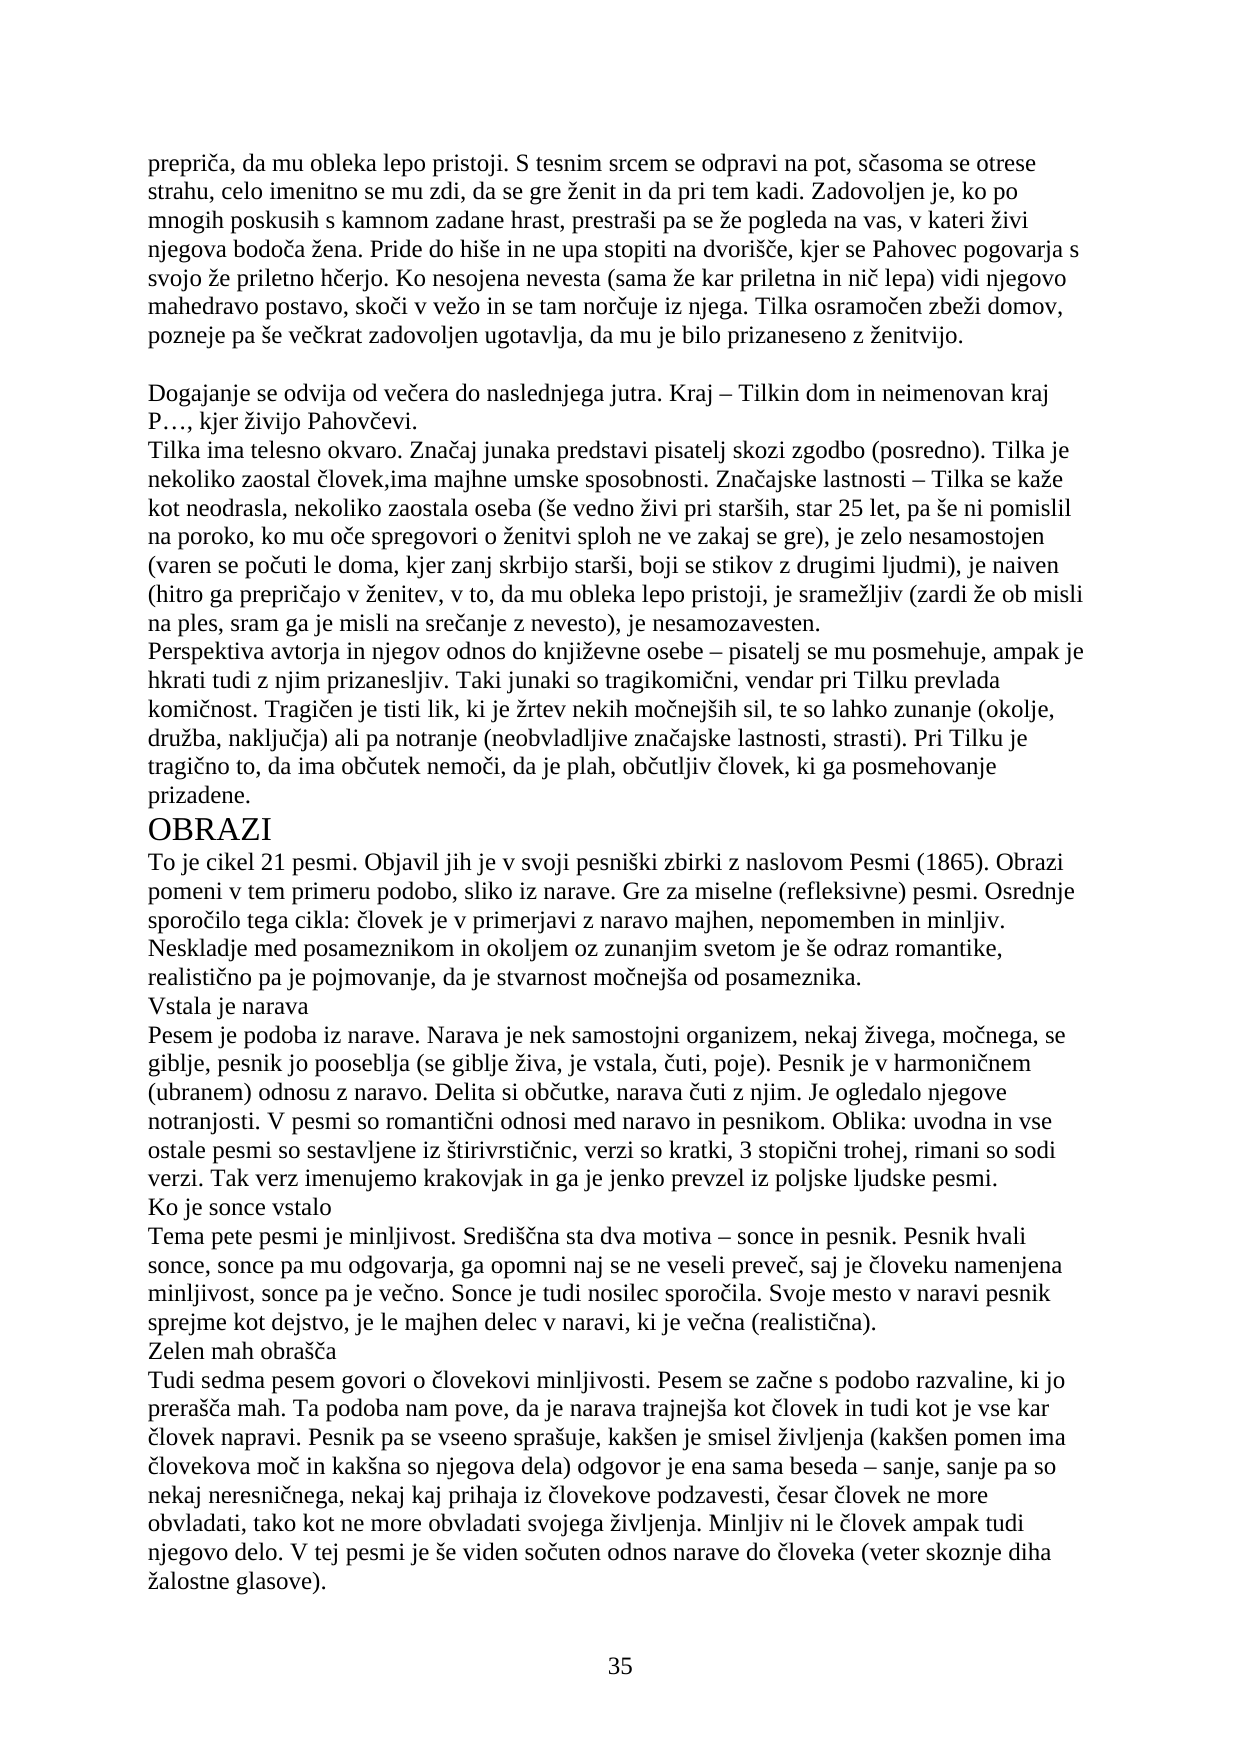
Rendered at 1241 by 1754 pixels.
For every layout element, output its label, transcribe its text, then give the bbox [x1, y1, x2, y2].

text Tema pete pesmi je minljivost. Središčna sta dva motiva – sonce in pesnik. Pesnik hvali sonce, sonce pa mu odgovarja, ga opomni naj se ne veseli preveč, saj je človeku namenjena minljivost, sonce pa je večno. Sonce je tudi nosilec sporočila. Svoje mesto v naravi pesnik sprejme kot dejstvo, je le majhen delec v naravi, ki je večna (realistična). [148, 1221, 1093, 1336]
text Vstala je narava [148, 991, 1093, 1020]
text OBRAZI [148, 809, 1093, 847]
text Dogajanje se odvija od večera do naslednjega jutra. Kraj – Tilkin dom in neimenovan kraj P…, kjer živijo Pahovčevi. [148, 378, 1093, 435]
text Ko je sonce vstalo [148, 1192, 1093, 1221]
text Tudi sedma pesem govori o človekovi minljivosti. Pesem se začne s podobo razvaline, ki jo prerašča mah. Ta podoba nam pove, da je narava trajnejša kot človek in tudi kot je vse kar človek napravi. Pesnik pa se vseeno sprašuje, kakšen je smisel življenja (kakšen pomen ima človekova moč in kakšna so njegova dela) odgovor je ena sama beseda – sanje, sanje pa so nekaj neresničnega, nekaj kaj prihaja iz človekove podzavesti, česar človek ne more obvladati, tako kot ne more obvladati svojega življenja. Minljiv ni le človek ampak tudi njegovo delo. V tej pesmi je še viden sočuten odnos narave do človeka (veter skoznje diha žalostne glasove). [148, 1365, 1093, 1595]
text Zelen mah obrašča [148, 1336, 1093, 1365]
text Pesem je podoba iz narave. Narava je nek samostojni organizem, nekaj živega, močnega, se giblje, pesnik jo pooseblja (se giblje živa, je vstala, čuti, poje). Pesnik je v harmoničnem (ubranem) odnosu z naravo. Delita si občutke, narava čuti z njim. Je ogledalo njegove notranjosti. V pesmi so romantični odnosi med naravo in pesnikom. Oblika: uvodna in vse ostale pesmi so sestavljene iz štirivrstičnic, verzi so kratki, 3 stopični trohej, rimani so sodi verzi. Tak verz imenujemo krakovjak in ga je jenko prevzel iz poljske ljudske pesmi. [148, 1020, 1093, 1192]
text Tilka ima telesno okvaro. Značaj junaka predstavi pisatelj skozi zgodbo (posredno). Tilka je nekoliko zaostal človek,ima majhne umske sposobnosti. Značajske lastnosti – Tilka se kaže kot neodrasla, nekoliko zaostala oseba (še vedno živi pri starših, star 25 let, pa še ni pomislil na poroko, ko mu oče spregovori o ženitvi sploh ne ve zakaj se gre), je zelo nesamostojen (varen se počuti le doma, kjer zanj skrbijo starši, boji se stikov z drugimi ljudmi), je naiven (hitro ga prepričajo v ženitev, v to, da mu obleka lepo pristoji, je sramežljiv (zardi že ob misli na ples, sram ga je misli na srečanje z nevesto), je nesamozavesten. [148, 435, 1093, 636]
text prepriča, da mu obleka lepo pristoji. S tesnim srcem se odpravi na pot, sčasoma se otrese strahu, celo imenitno se mu zdi, da se gre ženit in da pri tem kadi. Zadovoljen je, ko po mnogih poskusih s kamnom zadane hrast, prestraši pa se že pogleda na vas, v kateri živi njegova bodoča žena. Pride do hiše in ne upa stopiti na dvorišče, kjer se Pahovec pogovarja s svojo že priletno hčerjo. Ko nesojena nevesta (sama že kar priletna in nič lepa) vidi njegovo mahedravo postavo, skoči v vežo in se tam norčuje iz njega. Tilka osramočen zbeži domov, pozneje pa še večkrat zadovoljen ugotavlja, da mu je bilo prizaneseno z ženitvijo. [148, 148, 1093, 349]
text Perspektiva avtorja in njegov odnos do književne osebe – pisatelj se mu posmehuje, ampak je hkrati tudi z njim prizanesljiv. Taki junaki so tragikomični, vendar pri Tilku prevlada komičnost. Tragičen je tisti lik, ki je žrtev nekih močnejših sil, te so lahko zunanje (okolje, družba, naključja) ali pa notranje (neobvladljive značajske lastnosti, strasti). Pri Tilku je tragično to, da ima občutek nemoči, da je plah, občutljiv človek, ki ga posmehovanje prizadene. [148, 636, 1093, 809]
text To je cikel 21 pesmi. Objavil jih je v svoji pesniški zbirki z naslovom Pesmi (1865). Obrazi pomeni v tem primeru podobo, sliko iz narave. Gre za miselne (refleksivne) pesmi. Osrednje sporočilo tega cikla: človek je v primerjavi z naravo majhen, nepomemben in minljiv. Neskladje med posameznikom in okoljem oz zunanjim svetom je še odraz romantike, realistično pa je pojmovanje, da je stvarnost močnejša od posameznika. [148, 847, 1093, 991]
